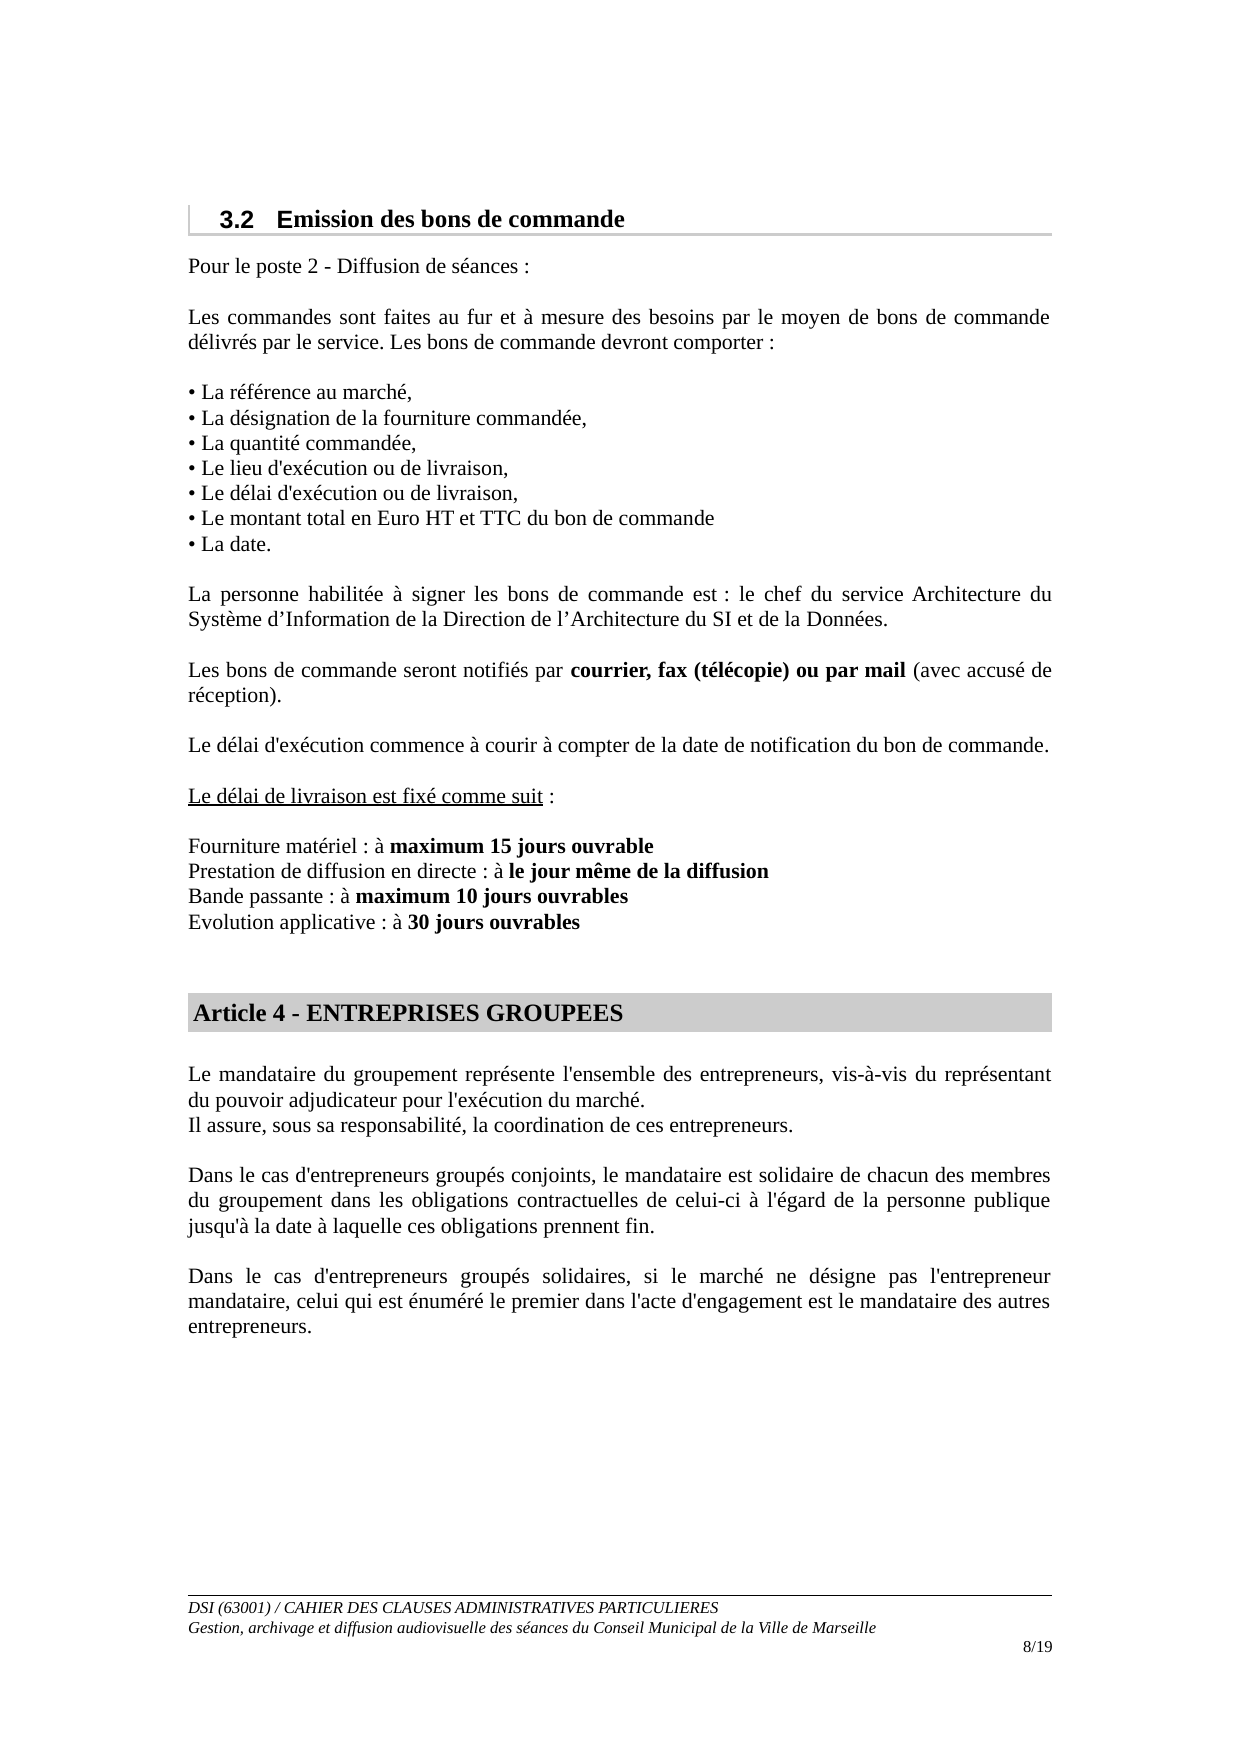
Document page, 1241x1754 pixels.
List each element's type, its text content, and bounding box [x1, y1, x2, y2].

text Evolution applicative : à 30 jours ouvrables [188, 909, 1052, 934]
text Le délai de livraison est fixé comme suit : [188, 783, 1052, 808]
text Le délai d'exécution commence à courir à compter de la date de notification du bon de commande. [188, 732, 1052, 757]
text La personne habilitée à signer les bons de commande est : le chef du service Architecture du Système d’Information de la Direction de l’Architecture du SI et de la Données. [188, 581, 1052, 631]
text Dans le cas d'entrepreneurs groupés solidaires, si le marché ne désigne pas l'entrepreneur mandataire, celui qui est énuméré le premier dans l'acte d'engagement est le mandataire des autres entrepreneurs. [188, 1263, 1052, 1339]
text Les commandes sont faites au fur et à mesure des besoins par le moyen de bons de commande délivrés par le service. Les bons de commande devront comporter : [188, 304, 1052, 354]
text • Le montant total en Euro HT et TTC du bon de commande [188, 505, 1052, 531]
text Prestation de diffusion en directe : à le jour même de la diffusion [188, 858, 1052, 883]
text • La désignation de la fourniture commandée, [188, 404, 1052, 430]
text • Le lieu d'exécution ou de livraison, [188, 455, 1052, 480]
text • Le délai d'exécution ou de livraison, [188, 480, 1052, 505]
text Bande passante : à maximum 10 jours ouvrables [188, 883, 1052, 909]
text Dans le cas d'entrepreneurs groupés conjoints, le mandataire est solidaire de chacun des membres du groupement dans les obligations contractuelles de celui-ci à l'égard de la personne publique jusqu'à la date à laquelle ces obligations prennent fin. [188, 1162, 1052, 1238]
text Pour le poste 2 - Diffusion de séances : [188, 253, 1052, 278]
subtitle ENTREPRISES GROUPEES [190, 995, 1050, 1030]
text • La date. [188, 531, 1052, 556]
subtitle Emission des bons de commande [188, 204, 1052, 233]
text • La référence au marché, [188, 379, 1052, 404]
text Fourniture matériel : à maximum 15 jours ouvrable [188, 833, 1052, 858]
text Il assure, sous sa responsabilité, la coordination de ces entrepreneurs. [188, 1112, 1052, 1137]
text Le mandataire du groupement représente l'ensemble des entrepreneurs, vis-à-vis du représentant du pouvoir adjudicateur pour l'exécution du marché. [188, 1061, 1052, 1112]
text Les bons de commande seront notifiés par courrier, fax (télécopie) ou par mail (avec accusé de réception). [188, 657, 1052, 707]
text • La quantité commandée, [188, 430, 1052, 455]
